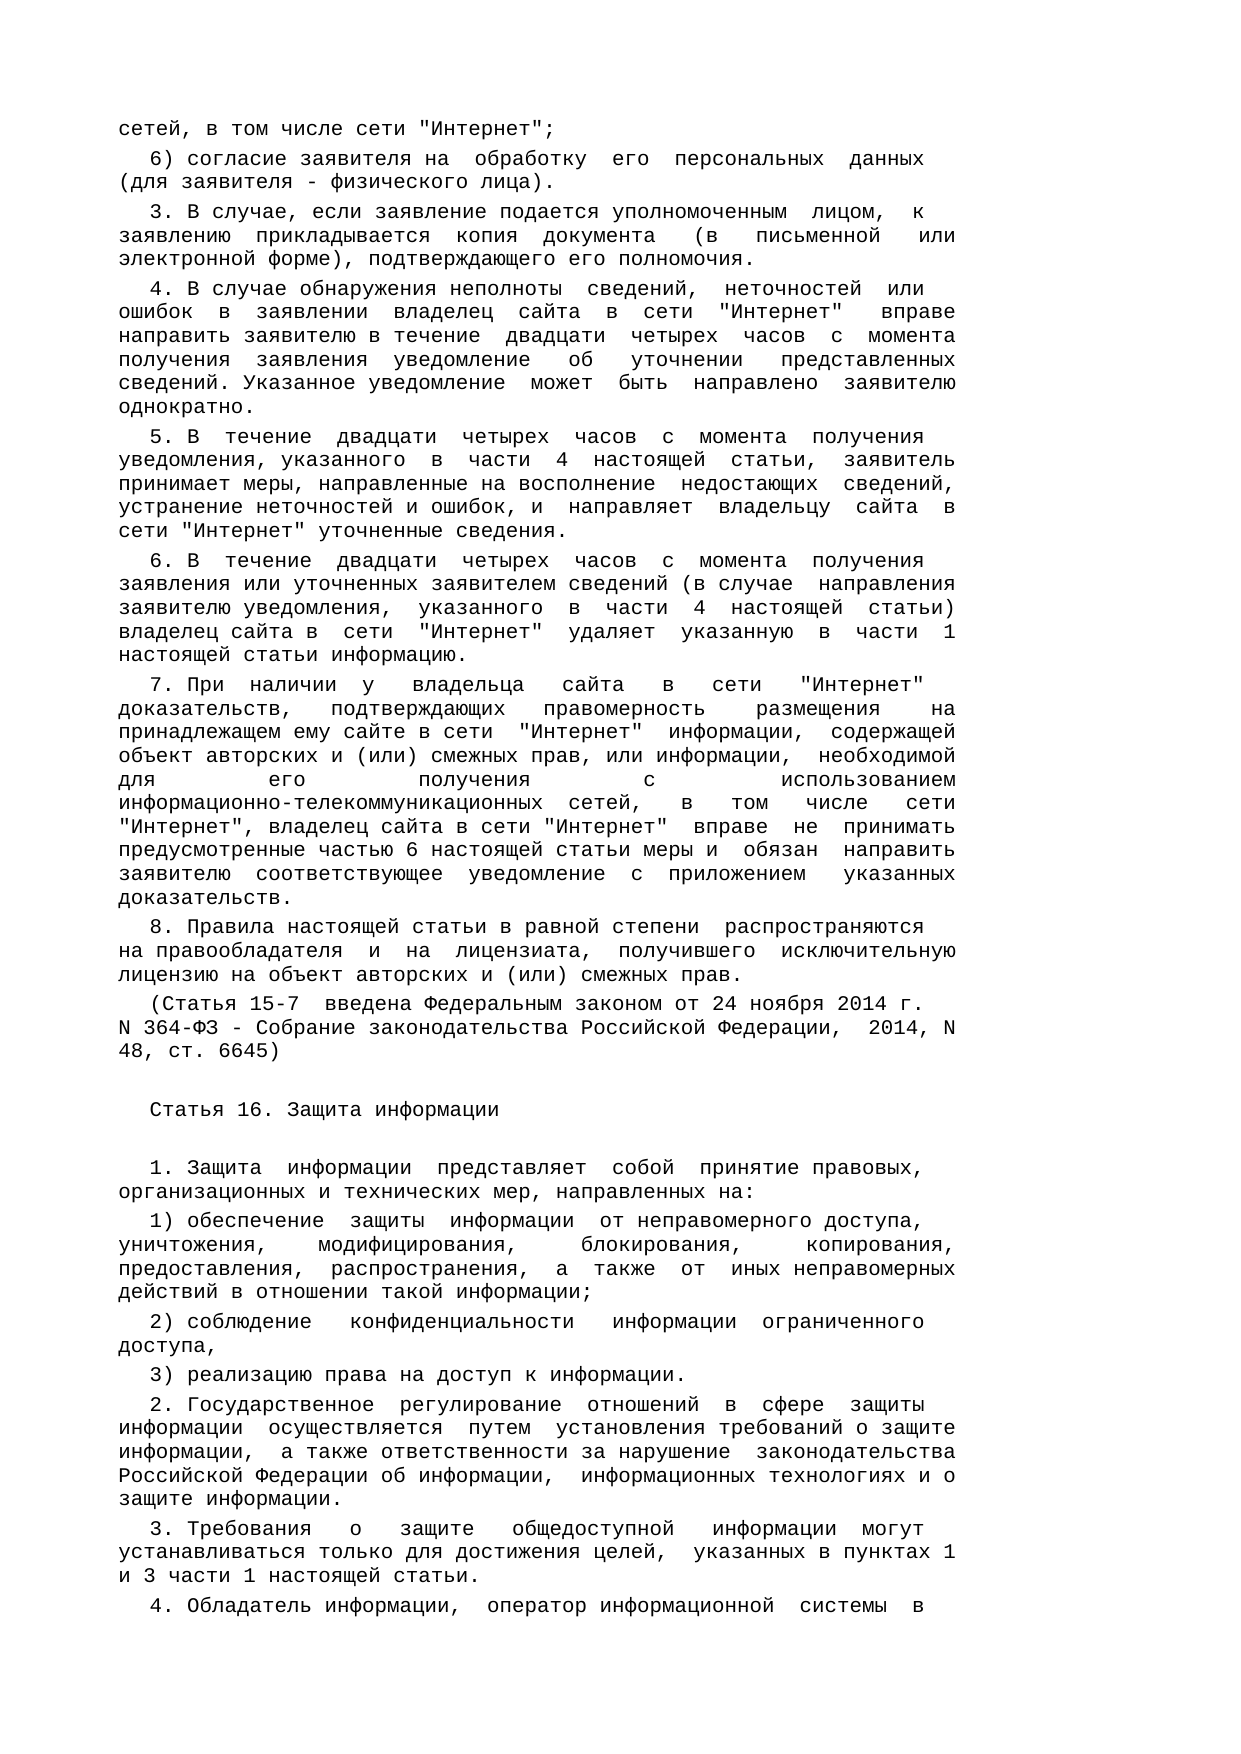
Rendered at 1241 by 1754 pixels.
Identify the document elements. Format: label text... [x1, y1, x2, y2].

text на правообладателя и на лицензиата, получившего исключительную [118, 940, 1122, 964]
text доступа, [118, 1334, 1122, 1358]
text (для заявителя - физического лица). [118, 171, 1122, 195]
text устранение неточностей и ошибок, и направляет владельцу сайта в [118, 497, 1122, 520]
text информации, а также ответственности за нарушение законодательства [118, 1441, 1122, 1465]
text направить заявителю в течение двадцати четырех часов с момента [118, 325, 1122, 349]
text доказательств, подтверждающих правомерность размещения на [118, 698, 1122, 721]
text информационно-телекоммуникационных сетей, в том числе сети [118, 792, 1122, 816]
text уничтожения, модифицирования, блокирования, копирования, [118, 1234, 1122, 1258]
text владелец сайта в сети "Интернет" удаляет указанную в части 1 [118, 621, 1122, 644]
text лицензию на объект авторских и (или) смежных прав. [118, 964, 1122, 987]
text принимает меры, направленные на восполнение недостающих сведений, [118, 473, 1122, 497]
text 48, ст. 6645) [118, 1041, 1122, 1064]
text сетей, в том числе сети "Интернет"; [118, 118, 1122, 142]
text 3. В случае, если заявление подается уполномоченным лицом, к [118, 195, 1122, 224]
text ошибок в заявлении владелец сайта в сети "Интернет" вправе [118, 301, 1122, 325]
text N 364-ФЗ - Собрание законодательства Российской Федерации, 2014, N [118, 1017, 1122, 1041]
text 3. Требования о защите общедоступной информации могут [118, 1512, 1122, 1542]
text устанавливаться только для достижения целей, указанных в пунктах 1 [118, 1542, 1122, 1565]
text 7. При наличии у владельца сайта в сети "Интернет" [118, 668, 1122, 698]
text действий в отношении такой информации; [118, 1281, 1122, 1305]
text заявления или уточненных заявителем сведений (в случае направления [118, 573, 1122, 597]
text сведений. Указанное уведомление может быть направлено заявителю [118, 372, 1122, 396]
text электронной форме), подтверждающего его полномочия. [118, 248, 1122, 272]
text 6) согласие заявителя на обработку его персональных данных [118, 142, 1122, 171]
text 2. Государственное регулирование отношений в сфере защиты [118, 1388, 1122, 1417]
text сети "Интернет" уточненные сведения. [118, 520, 1122, 544]
text 6. В течение двадцати четырех часов с момента получения [118, 544, 1122, 573]
text для его получения с использованием [118, 768, 1122, 792]
text получения заявления уведомление об уточнении представленных [118, 349, 1122, 372]
text доказательств. [118, 887, 1122, 910]
text 1) обеспечение защиты информации от неправомерного доступа, [118, 1204, 1122, 1234]
text Российской Федерации об информации, информационных технологиях и о [118, 1465, 1122, 1488]
text Статья 16. Защита информации [118, 1093, 1122, 1122]
text настоящей статьи информацию. [118, 644, 1122, 668]
text защите информации. [118, 1488, 1122, 1512]
text предоставления, распространения, а также от иных неправомерных [118, 1258, 1122, 1281]
text объект авторских и (или) смежных прав, или информации, необходимой [118, 745, 1122, 768]
text однократно. [118, 396, 1122, 420]
text 1. Защита информации представляет собой принятие правовых, [118, 1151, 1122, 1181]
text предусмотренные частью 6 настоящей статьи меры и обязан направить [118, 839, 1122, 863]
text уведомления, указанного в части 4 настоящей статьи, заявитель [118, 449, 1122, 473]
text организационных и технических мер, направленных на: [118, 1181, 1122, 1204]
text заявителю уведомления, указанного в части 4 настоящей статьи) [118, 597, 1122, 621]
text 4. Обладатель информации, оператор информационной системы в [118, 1589, 1122, 1618]
text 5. В течение двадцати четырех часов с момента получения [118, 420, 1122, 449]
text (Статья 15-7 введена Федеральным законом от 24 ноября 2014 г. [118, 987, 1122, 1017]
text информации осуществляется путем установления требований о защите [118, 1417, 1122, 1441]
text заявлению прикладывается копия документа (в письменной или [118, 224, 1122, 248]
text 8. Правила настоящей статьи в равной степени распространяются [118, 910, 1122, 940]
text принадлежащем ему сайте в сети "Интернет" информации, содержащей [118, 721, 1122, 745]
text 2) соблюдение конфиденциальности информации ограниченного [118, 1305, 1122, 1334]
text заявителю соответствующее уведомление с приложением указанных [118, 863, 1122, 887]
text 3) реализацию права на доступ к информации. [118, 1358, 1122, 1388]
text и 3 части 1 настоящей статьи. [118, 1565, 1122, 1589]
text 4. В случае обнаружения неполноты сведений, неточностей или [118, 272, 1122, 301]
text "Интернет", владелец сайта в сети "Интернет" вправе не принимать [118, 816, 1122, 839]
